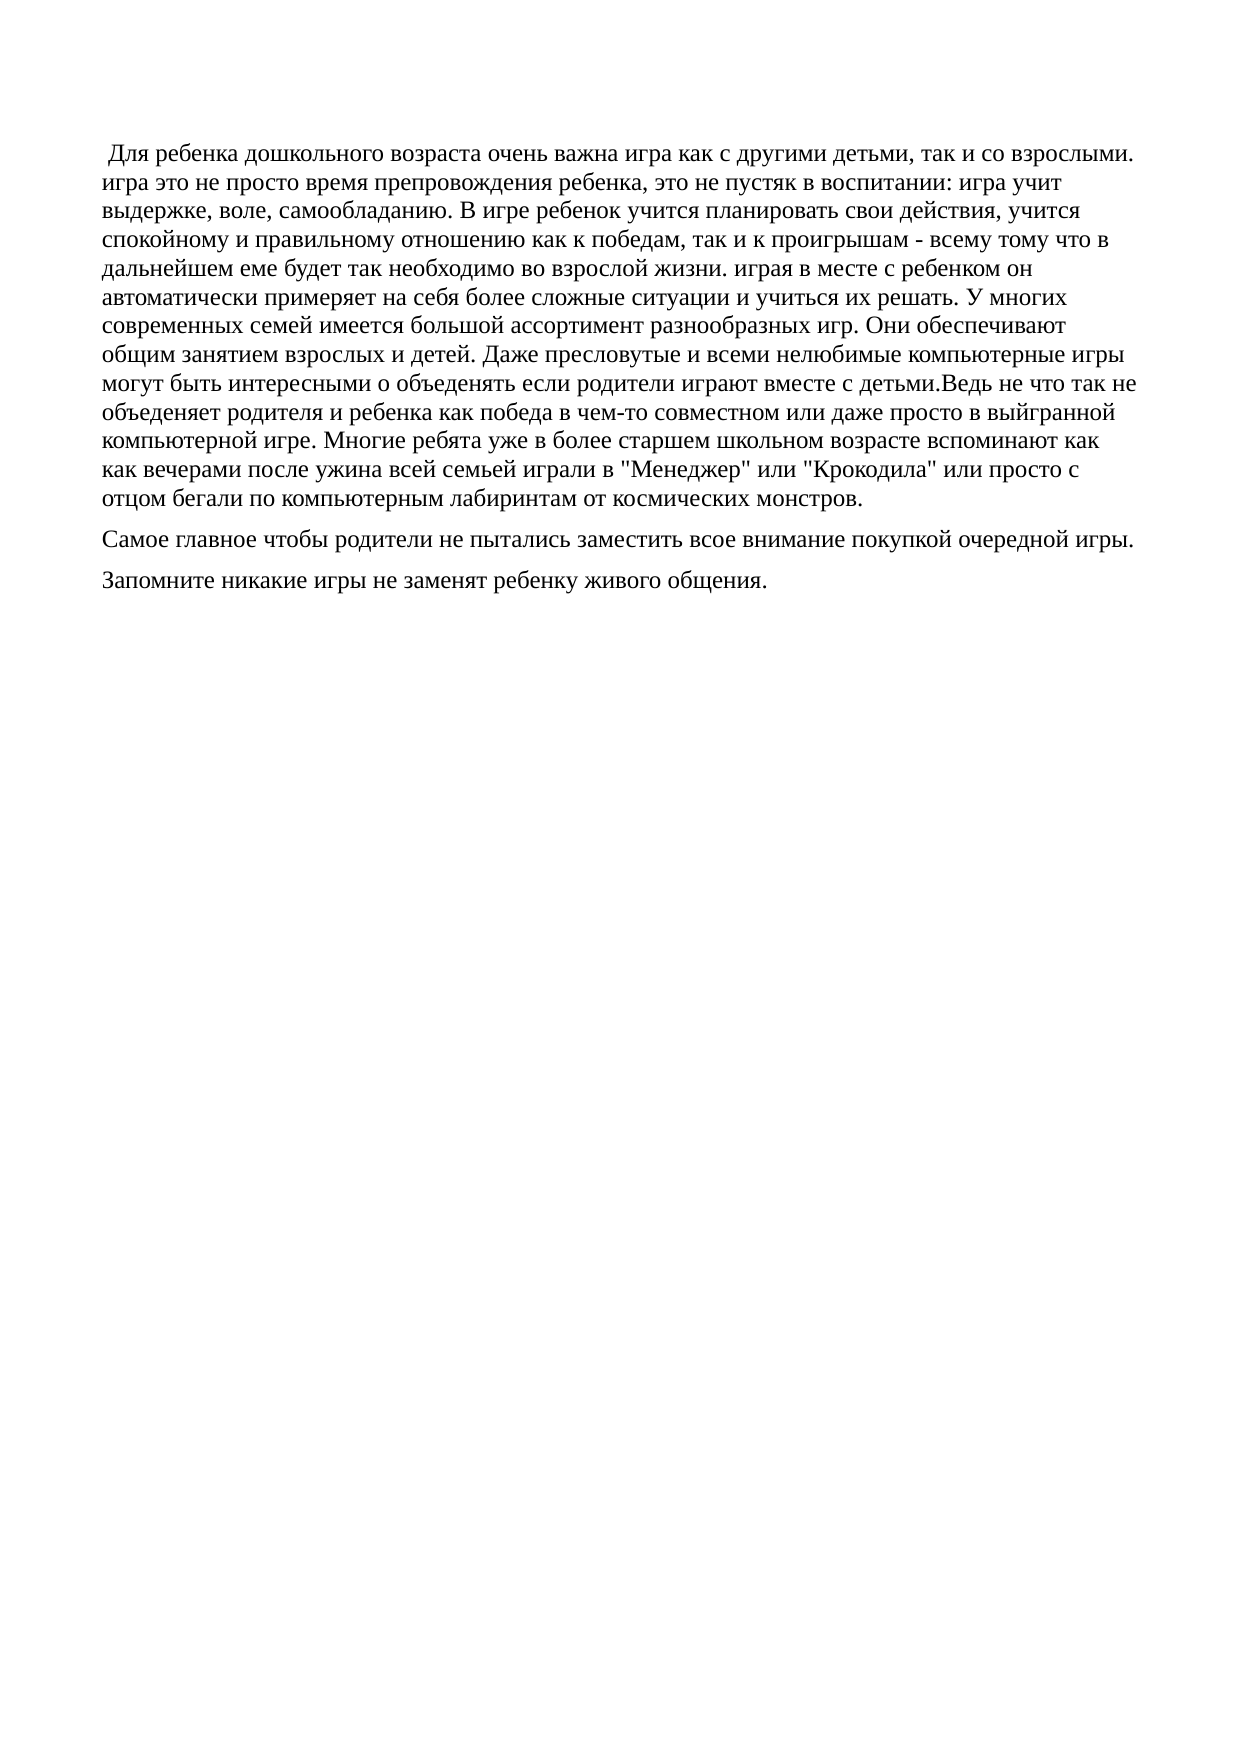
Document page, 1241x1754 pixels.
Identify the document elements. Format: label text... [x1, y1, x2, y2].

text Самое главное чтобы родители не пытались заместить всое внимание покупкой очередной игры. [102, 524, 1139, 553]
text Для ребенка дошкольного возраста очень важна игра как с другими детьми, так и со взрослыми. игра это не просто время препровождения ребенка, это не пустяк в воспитании: игра учит выдержке, воле, самообладанию. В игре ребенок учится планировать свои действия, учится спокойному и правильному отношению как к победам, так и к проигрышам - всему тому что в дальнейшем еме будет так необходимо во взрослой жизни. играя в месте с ребенком он автоматически примеряет на себя более сложные ситуации и учиться их решать. У многих современных семей имеется большой ассортимент разнообразных игр. Они обеспечивают общим занятием взрослых и детей. Даже пресловутые и всеми нелюбимые компьютерные игры могут быть интересными о объеденять если родители играют вместе с детьми.Ведь не что так не объеденяет родителя и ребенка как победа в чем-то совместном или даже просто в выйгранной компьютерной игре. Многие ребята уже в более старшем школьном возрасте вспоминают как как вечерами после ужина всей семьей играли в "Менеджер" или "Крокодила" или просто с отцом бегали по компьютерным лабиринтам от космических монстров. [102, 138, 1139, 512]
text Запомните никакие игры не заменят ребенку живого общения. [102, 566, 1139, 594]
